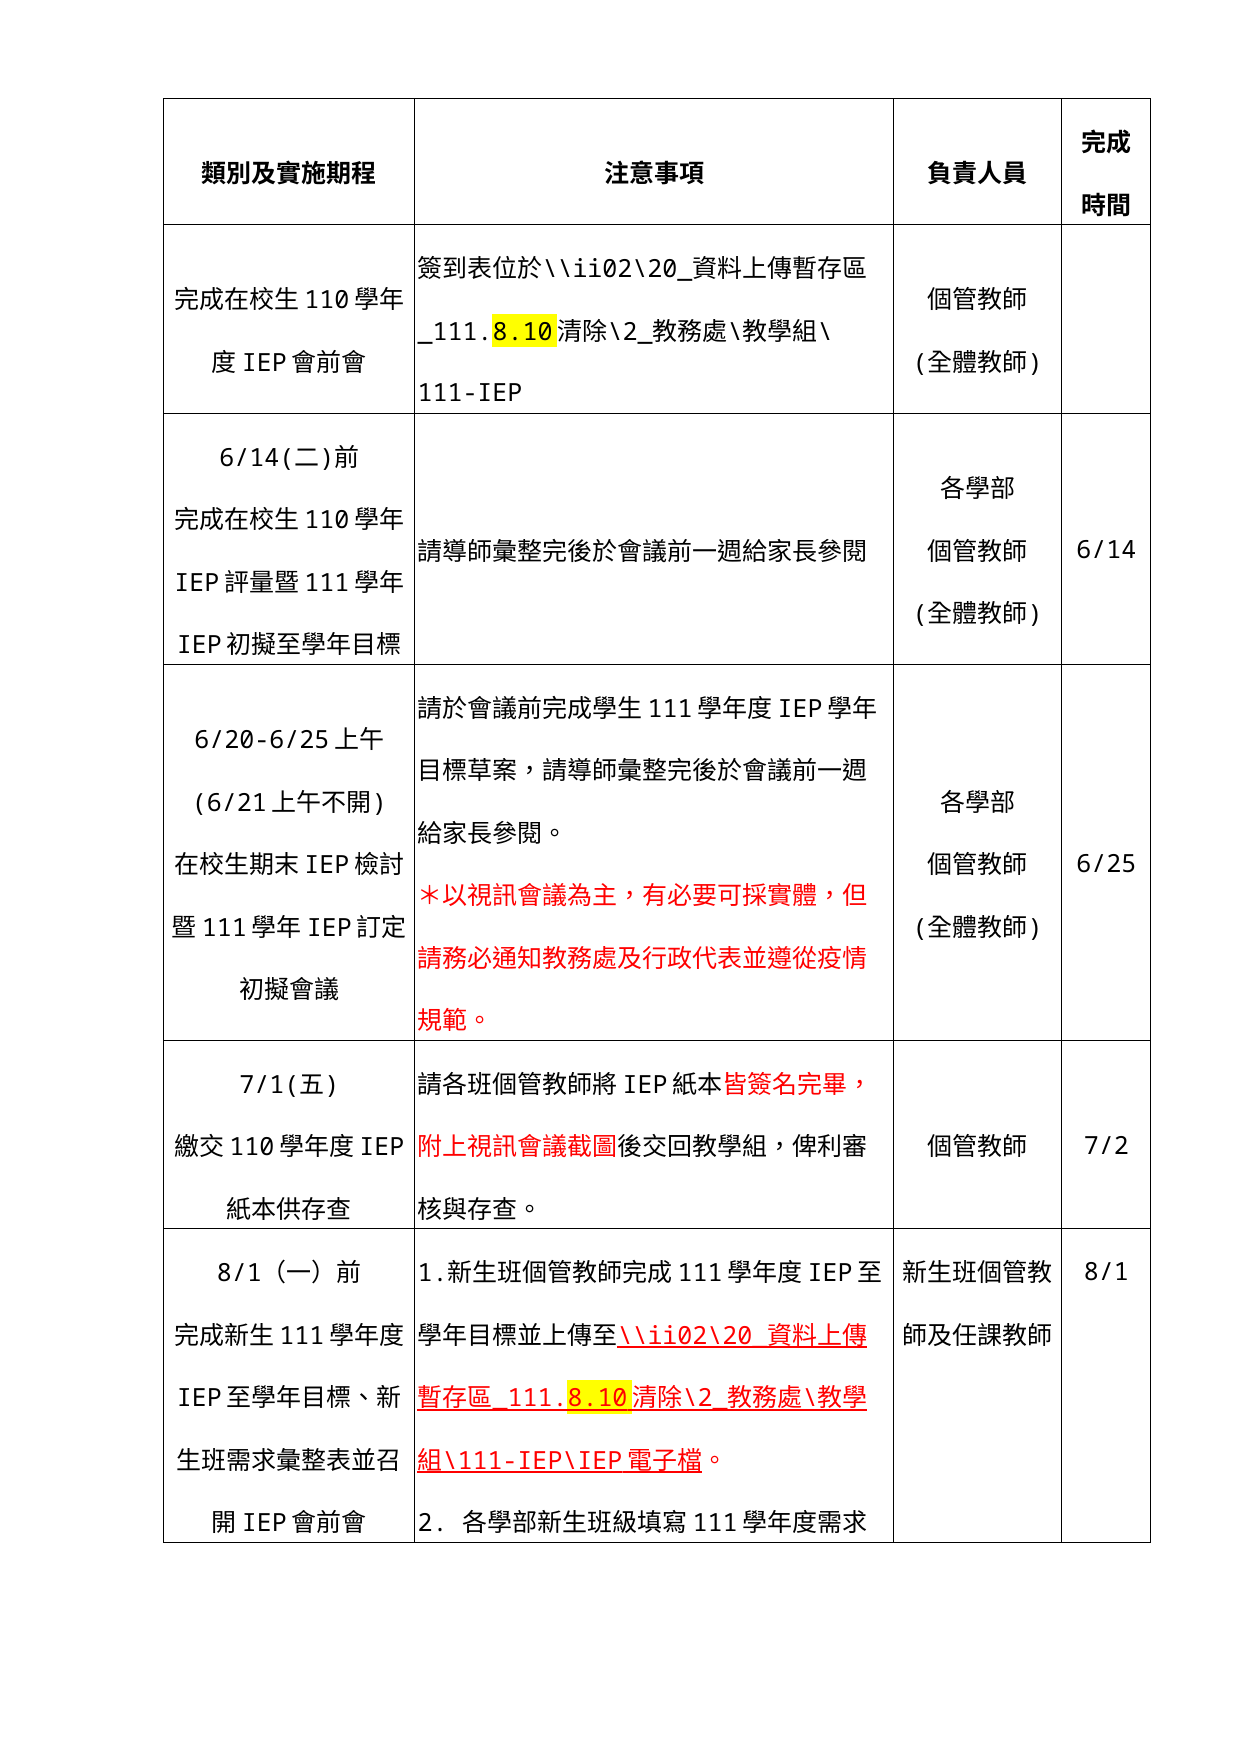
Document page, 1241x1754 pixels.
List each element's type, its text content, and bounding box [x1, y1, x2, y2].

table_cell 完成在校生110學年度IEP會前會 [164, 225, 414, 413]
table_cell 各學部 個管教師 (全體教師) [894, 665, 1061, 1040]
table_header 完成 時間 [1062, 99, 1150, 224]
table_cell 個管教師 [894, 1041, 1061, 1228]
table_cell 6/25 [1062, 665, 1150, 1040]
table_cell 8/1（一）前 完成新生111學年度IEP至學年目標、新生班需求彙整表並召開IEP會前會 [164, 1229, 414, 1542]
table_cell 6/14(二)前 完成在校生110學年IEP評量暨111學年IEP初擬至學年目標 [164, 414, 414, 664]
table_header 注意事項 [415, 99, 893, 224]
table_cell 請各班個管教師將IEP紙本皆簽名完畢，附上視訊會議截圖後交回教學組，俾利審核與存查。 [415, 1041, 893, 1228]
table_cell 6/14 [1062, 414, 1150, 664]
table_cell 1.新生班個管教師完成111學年度IEP至學年目標並上傳至\\ii02\20_資料上傳暫存區_111.8.10清除\2_教務處\教學組\111-IEP\IEP電子檔。 2. 各學部新生班級填寫111學年度需求 [415, 1229, 893, 1542]
table_cell 個管教師 (全體教師) [894, 225, 1061, 413]
table_cell 6/20-6/25上午 (6/21上午不開) 在校生期末IEP檢討暨111學年IEP訂定初擬會議 [164, 665, 414, 1040]
table_cell 新生班個管教師及任課教師 [894, 1229, 1061, 1542]
table_cell 請於會議前完成學生111學年度IEP學年目標草案，請導師彙整完後於會議前一週給家長參閱。 ＊以視訊會議為主，有必要可採實體，但請務必通知教務處及行政代表並遵從疫情規範。 [415, 665, 893, 1040]
table_cell 簽到表位於\\ii02\20_資料上傳暫存區_111.8.10清除\2_教務處\教學組\111-IEP [415, 225, 893, 413]
table_cell 請導師彙整完後於會議前一週給家長參閱 [415, 414, 893, 664]
table_cell 7/1(五) 繳交110學年度IEP紙本供存查 [164, 1041, 414, 1228]
table_cell 7/2 [1062, 1041, 1150, 1228]
table_cell [1062, 225, 1150, 413]
table_header 類別及實施期程 [164, 99, 414, 224]
table_cell 各學部 個管教師 (全體教師) [894, 414, 1061, 664]
table_cell 8/1 [1062, 1229, 1150, 1542]
table_header 負責人員 [894, 99, 1061, 224]
